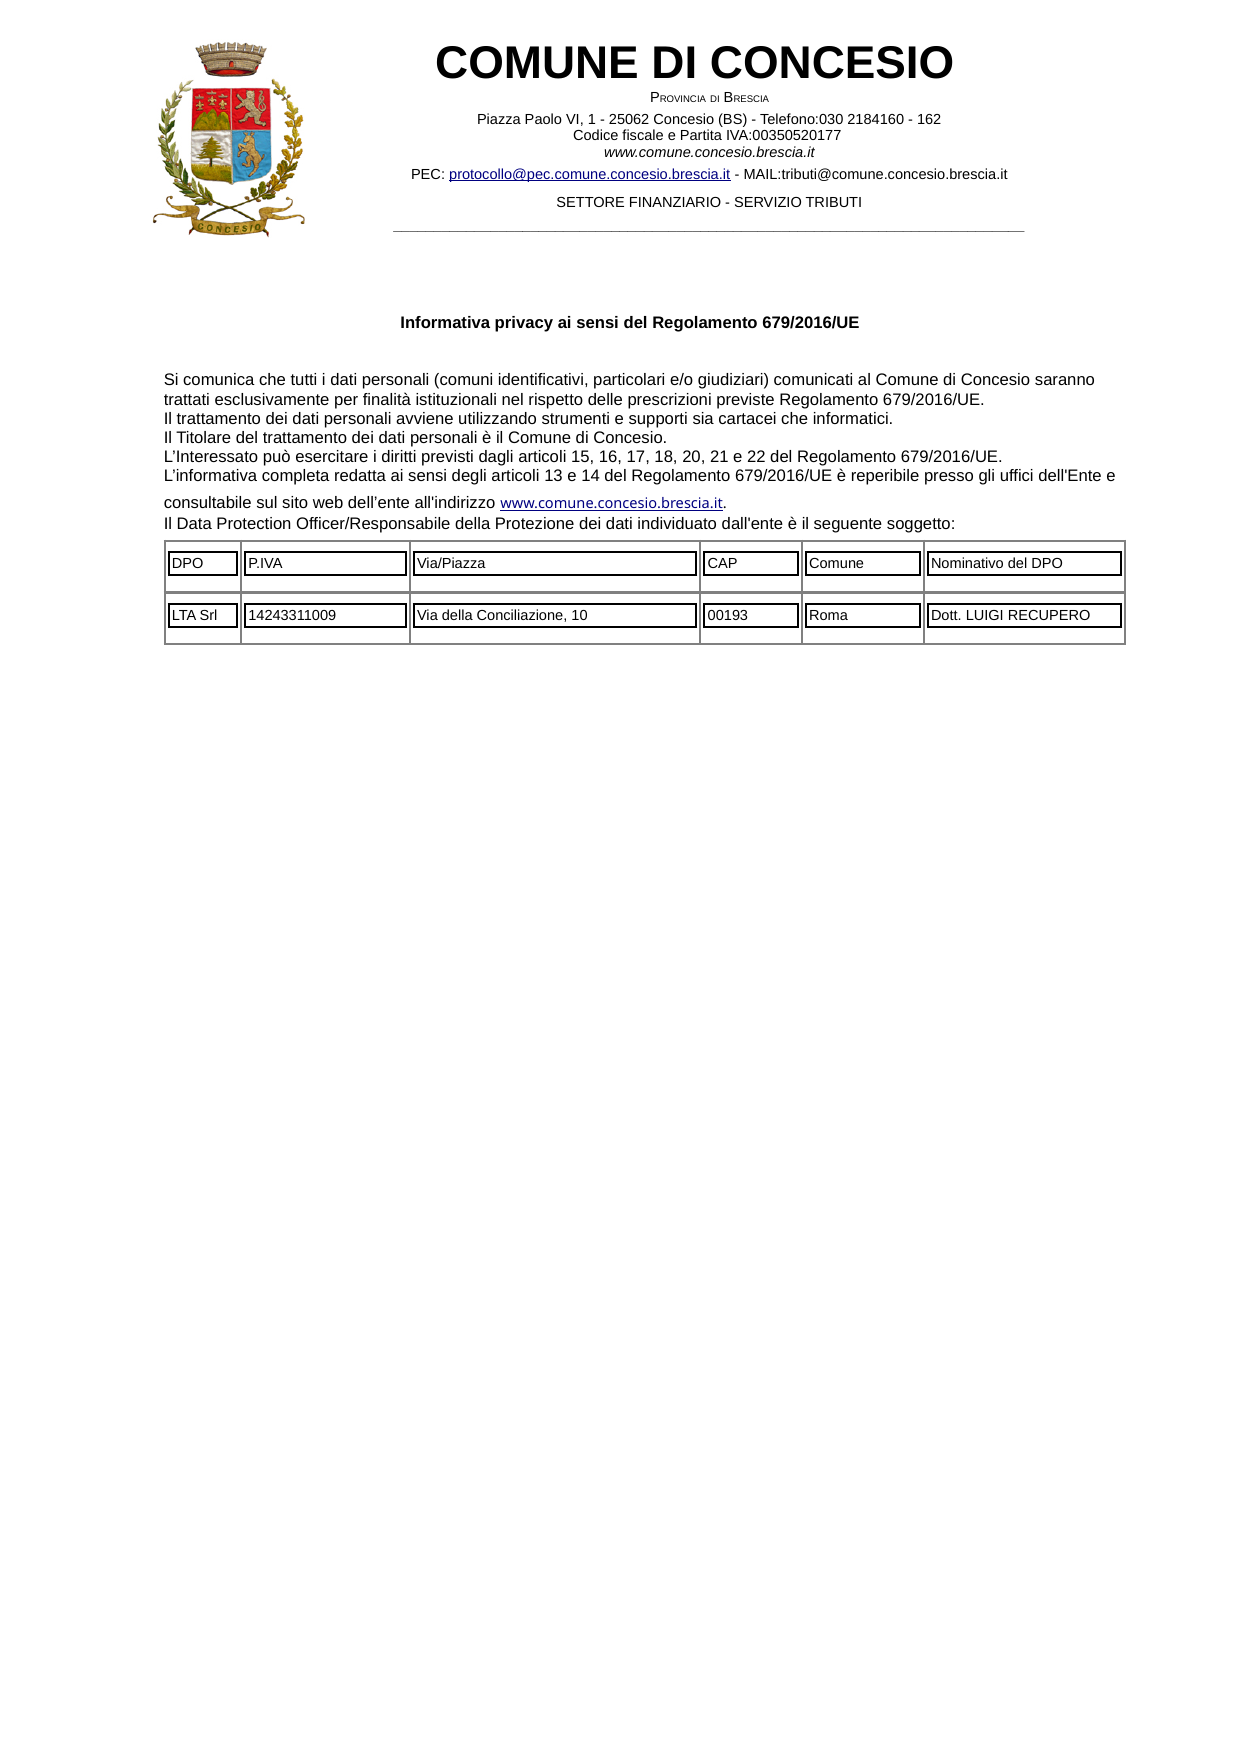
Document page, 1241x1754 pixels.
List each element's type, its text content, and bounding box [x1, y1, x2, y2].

table_cell Roma [803, 594, 923, 643]
text Si comunica che tutti i dati personali (comuni identificativi, particolari e/o giudiziari) comunicati al Comune di Concesio saranno trattati esclusivamente per finalità istituzionali nel rispetto delle prescrizioni previste Regolamento 679/2016/UE. Il trattamento dei dati personali avviene utilizzando strumenti e supporti sia cartacei che informatici. Il Titolare del trattamento dei dati personali è il Comune di Concesio. L’Interessato può esercitare i diritti previsti dagli articoli 15, 16, 17, 18, 20, 21 e 22 del Regolamento 679/2016/UE. L’informativa completa redatta ai sensi degli articoli 13 e 14 del Regolamento 679/2016/UE è reperibile presso gli uffici dell'Ente e consultabile sul sito web dell’ente all'indirizzo www.comune.concesio.brescia.it. Il Data Protection Officer/Responsabile della Protezione dei dati individuato dall'ente è il seguente soggetto: [163, 351, 1121, 533]
table_header DPO [166, 542, 240, 591]
table_cell LTA Srl [166, 594, 240, 643]
table_header Nominativo del DPO [925, 542, 1124, 591]
table_cell 14243311009 [242, 594, 409, 643]
table_header CAP [701, 542, 801, 591]
table_cell 00193 [701, 594, 801, 643]
table_cell Via della Conciliazione, 10 [411, 594, 699, 643]
table_cell Dott. LUIGI RECUPERO [925, 594, 1124, 643]
text Informativa privacy ai sensi del Regolamento 679/2016/UE [163, 313, 1096, 332]
table_header Comune [803, 542, 923, 591]
picture [150, 39, 309, 239]
table_header Via/Piazza [411, 542, 699, 591]
table_header P.IVA [242, 542, 409, 591]
